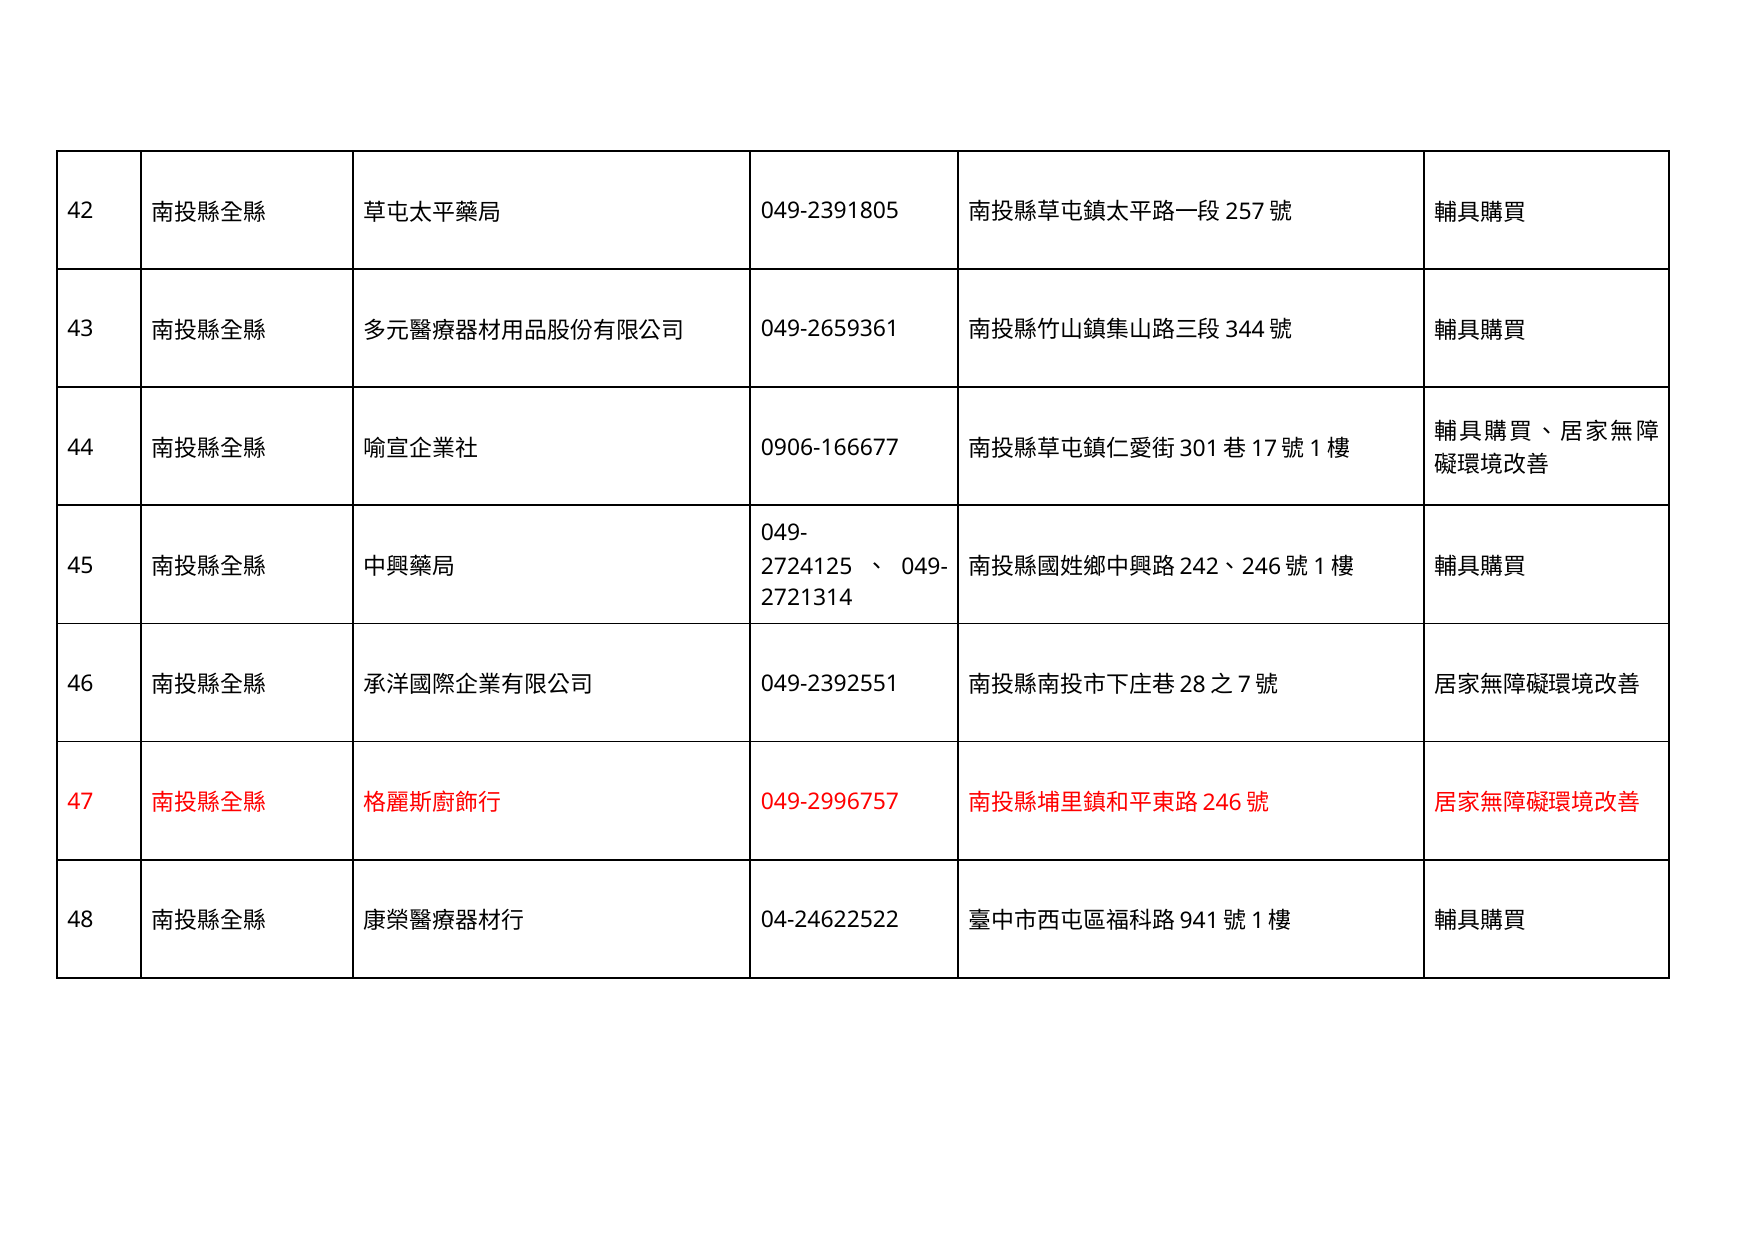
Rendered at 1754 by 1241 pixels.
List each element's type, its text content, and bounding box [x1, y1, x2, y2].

table_cell 承洋國際企業有限公司 [354, 624, 749, 741]
table_cell 南投縣埔里鎮和平東路246號 [959, 742, 1423, 859]
table_cell 輔具購買、居家無障礙環境改善 [1425, 388, 1668, 504]
table_cell 46 [58, 624, 140, 741]
table_cell 43 [58, 270, 140, 386]
table_cell 輔具購買 [1425, 152, 1668, 268]
table_cell 南投縣國姓鄉中興路242、246號1樓 [959, 506, 1423, 622]
table_cell 南投縣全縣 [142, 506, 352, 622]
table_cell 南投縣全縣 [142, 388, 352, 504]
table_cell 049-2724125、049-2721314 [751, 506, 957, 622]
table_cell 南投縣全縣 [142, 742, 352, 859]
table_cell 南投縣草屯鎮太平路一段257號 [959, 152, 1423, 268]
table_cell 42 [58, 152, 140, 268]
table_cell 049-2391805 [751, 152, 957, 268]
table_cell 輔具購買 [1425, 861, 1668, 977]
table_cell 中興藥局 [354, 506, 749, 622]
table_cell 南投縣竹山鎮集山路三段344號 [959, 270, 1423, 386]
table_cell 47 [58, 742, 140, 859]
table_cell 草屯太平藥局 [354, 152, 749, 268]
table_cell 049-2659361 [751, 270, 957, 386]
table_cell 南投縣全縣 [142, 624, 352, 741]
table_cell 臺中市西屯區福科路941號1樓 [959, 861, 1423, 977]
table_cell 049-2392551 [751, 624, 957, 741]
table_cell 南投縣全縣 [142, 861, 352, 977]
table_cell 南投縣全縣 [142, 270, 352, 386]
table_cell 南投縣南投市下庄巷28之7號 [959, 624, 1423, 741]
table_cell 南投縣草屯鎮仁愛街301巷17號1樓 [959, 388, 1423, 504]
table_cell 45 [58, 506, 140, 622]
table_cell 049-2996757 [751, 742, 957, 859]
table_cell 04-24622522 [751, 861, 957, 977]
table_cell 多元醫療器材用品股份有限公司 [354, 270, 749, 386]
table_cell 0906-166677 [751, 388, 957, 504]
table_cell 喻宣企業社 [354, 388, 749, 504]
table_cell 輔具購買 [1425, 506, 1668, 622]
table_cell 居家無障礙環境改善 [1425, 624, 1668, 741]
table_cell 居家無障礙環境改善 [1425, 742, 1668, 859]
table_cell 南投縣全縣 [142, 152, 352, 268]
table_cell 44 [58, 388, 140, 504]
table_cell 輔具購買 [1425, 270, 1668, 386]
table_cell 48 [58, 861, 140, 977]
table_cell 格麗斯廚飾行 [354, 742, 749, 859]
table_cell 康榮醫療器材行 [354, 861, 749, 977]
